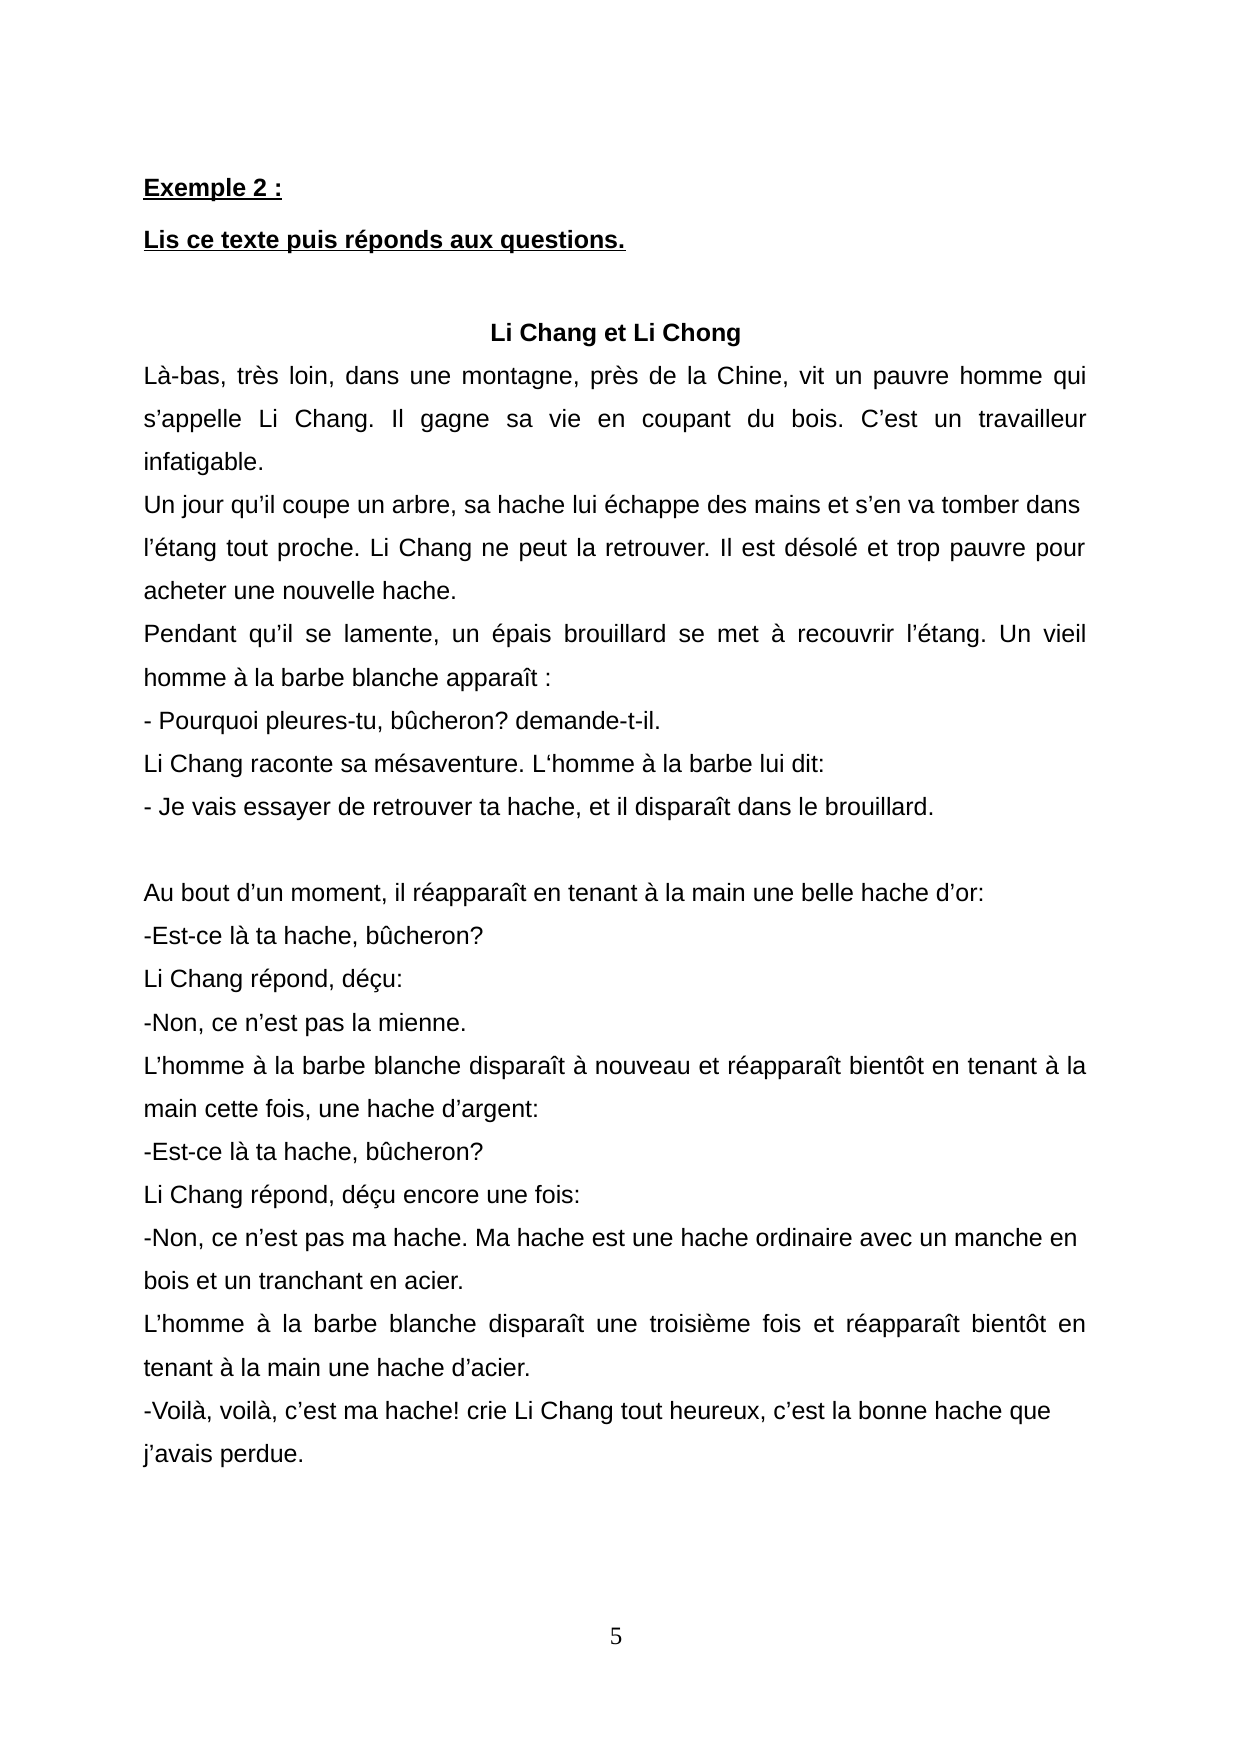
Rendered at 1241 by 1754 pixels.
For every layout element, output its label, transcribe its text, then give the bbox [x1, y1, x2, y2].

text Li Chang et Li Chong [143, 318, 1088, 346]
text Au bout d’un moment, il réapparaît en tenant à la main une belle hache d’or: [143, 878, 1088, 907]
text Li Chang répond, déçu: [143, 964, 1088, 993]
text Pendant qu’il se lamente, un épais brouillard se met à recouvrir l’étang. Un vieil homme à la barbe blanche apparaît : [143, 619, 1088, 691]
text bois et un tranchant en acier. [143, 1266, 1088, 1295]
text Li Chang raconte sa mésaventure. L‘homme à la barbe lui dit: [143, 749, 1088, 778]
text Un jour qu’il coupe un arbre, sa hache lui échappe des mains et s’en va tomber dans [143, 490, 1088, 519]
text L’homme à la barbe blanche disparaît une troisième fois et réapparaît bientôt en tenant à la main une hache d’acier. [143, 1309, 1088, 1381]
text -Est-ce là ta hache, bûcheron? [143, 921, 1088, 950]
text -Voilà, voilà, c’est ma hache! crie Li Chang tout heureux, c’est la bonne hache que [143, 1396, 1088, 1424]
text - Je vais essayer de retrouver ta hache, et il disparaît dans le brouillard. [143, 792, 1088, 821]
text - Pourquoi pleures-tu, bûcheron? demande-t-il. [143, 706, 1088, 734]
text j’avais perdue. [143, 1439, 1088, 1468]
text -Est-ce là ta hache, bûcheron? [143, 1137, 1088, 1166]
text Là-bas, très loin, dans une montagne, près de la Chine, vit un pauvre homme qui s’appelle Li Chang. Il gagne sa vie en coupant du bois. C’est un travailleur infatigable. [143, 361, 1088, 476]
text -Non, ce n’est pas ma hache. Ma hache est une hache ordinaire avec un manche en [143, 1223, 1088, 1252]
text Exemple 2 : [143, 173, 1088, 202]
text Lis ce texte puis réponds aux questions. [143, 225, 1088, 254]
text l’étang tout proche. Li Chang ne peut la retrouver. Il est désolé et trop pauvre pour acheter une nouvelle hache. [143, 533, 1088, 605]
text -Non, ce n’est pas la mienne. [143, 1008, 1088, 1036]
text Li Chang répond, déçu encore une fois: [143, 1180, 1088, 1209]
text L’homme à la barbe blanche disparaît à nouveau et réapparaît bientôt en tenant à la main cette fois, une hache d’argent: [143, 1051, 1088, 1123]
